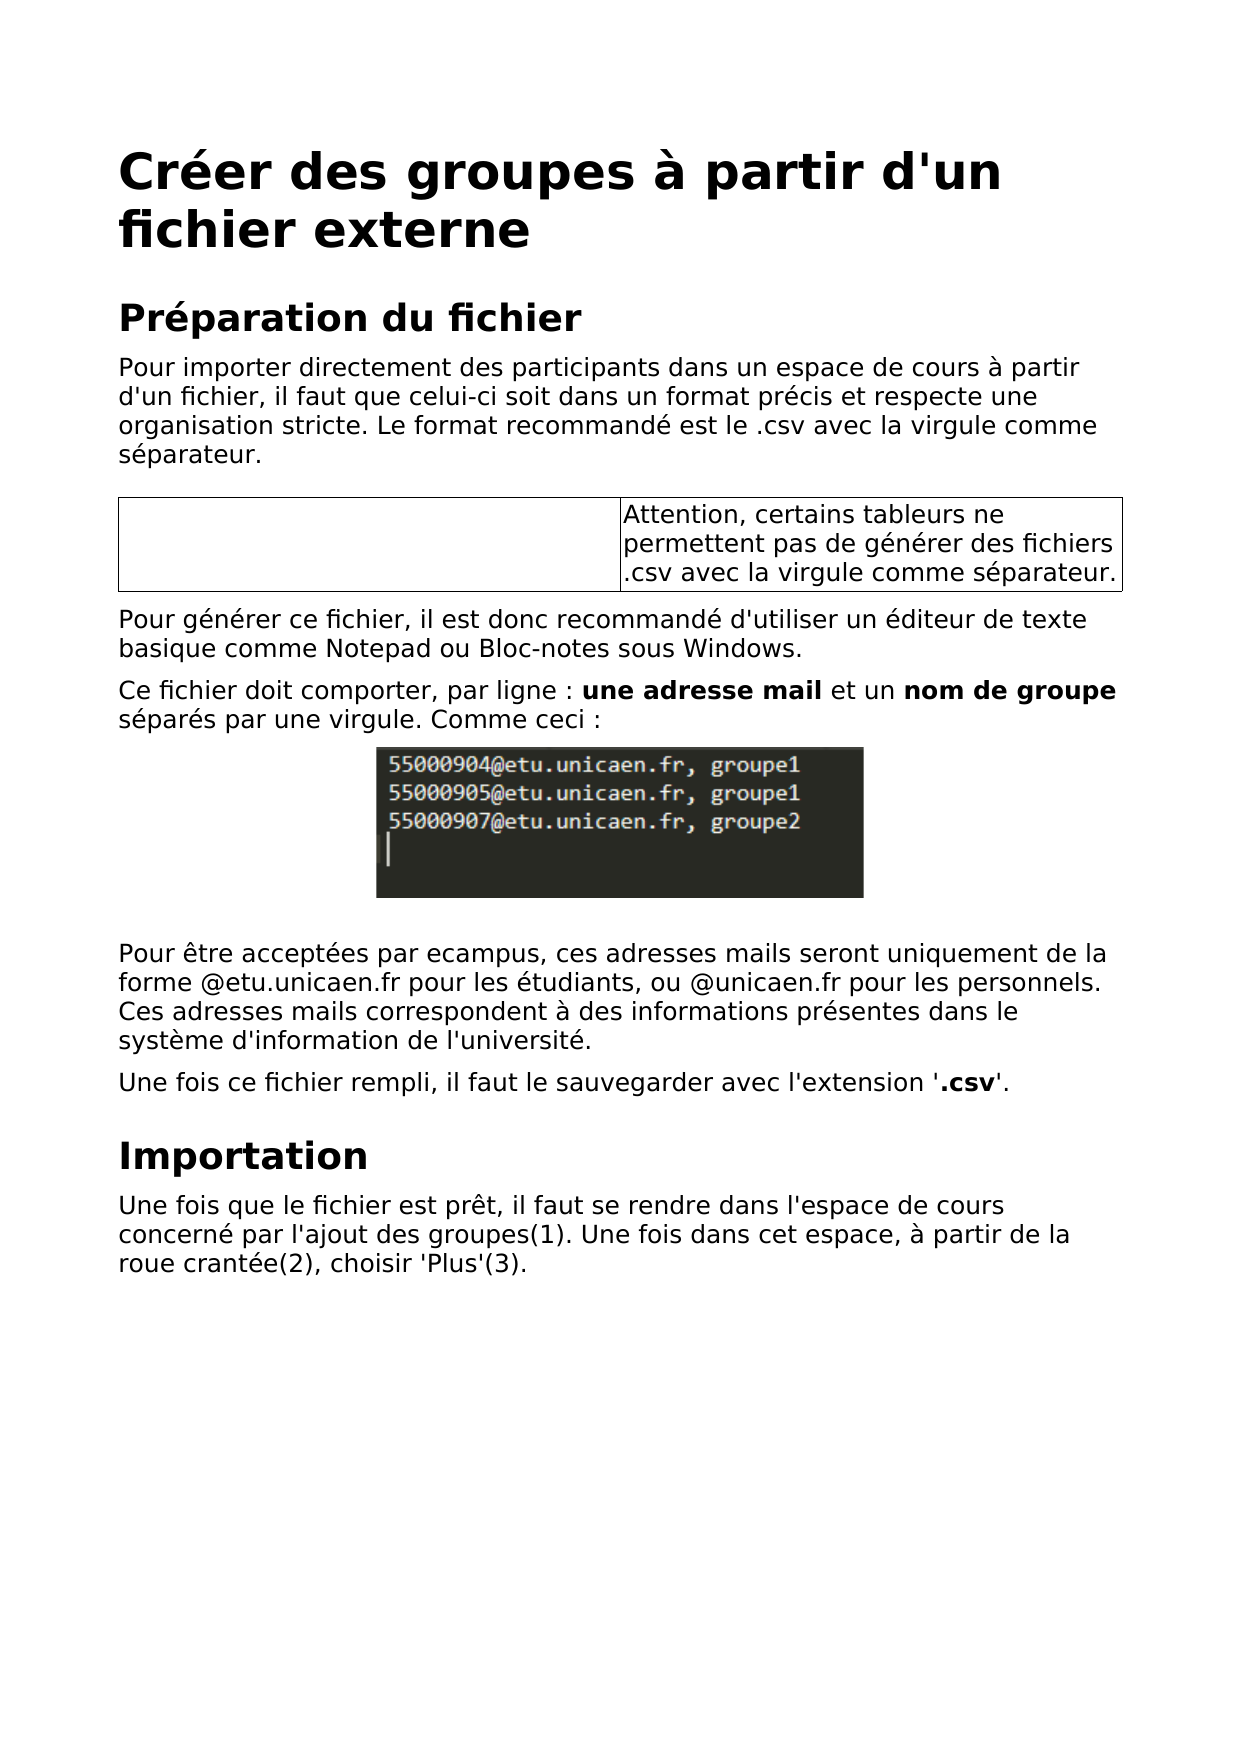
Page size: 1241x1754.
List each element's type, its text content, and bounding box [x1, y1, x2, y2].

subtitle Créer des groupes à partir d'un fichier externe [118, 143, 1122, 259]
subtitle Préparation du fichier [118, 297, 1122, 341]
text Pour générer ce fichier, il est donc recommandé d'utiliser un éditeur de texte basique comme Notepad ou Bloc-notes sous Windows. [118, 606, 1122, 664]
text Ce fichier doit comporter, par ligne : une adresse mail et un nom de groupe séparés par une virgule. Comme ceci : [118, 676, 1122, 735]
text Une fois que le fichier est prêt, il faut se rendre dans l'espace de cours concerné par l'ajout des groupes(1). Une fois dans cet espace, à partir de la roue crantée(2), choisir 'Plus'(3). [118, 1191, 1122, 1278]
picture [376, 747, 864, 898]
table_header Attention, certains tableurs ne permettent pas de générer des fichiers .csv avec la virgule comme séparateur. [621, 498, 1122, 591]
subtitle Importation [118, 1135, 1122, 1178]
text Une fois ce fichier rempli, il faut le sauvegarder avec l'extension '.csv'. [118, 1068, 1122, 1097]
text Pour être acceptées par ecampus, ces adresses mails seront uniquement de la forme @etu.unicaen.fr pour les étudiants, ou @unicaen.fr pour les personnels. Ces adresses mails correspondent à des informations présentes dans le système d'information de l'université. [118, 939, 1122, 1056]
table_header [119, 498, 620, 591]
text Pour importer directement des participants dans un espace de cours à partir d'un fichier, il faut que celui-ci soit dans un format précis et respecte une organisation stricte. Le format recommandé est le .csv avec la virgule comme séparateur. [118, 353, 1122, 470]
